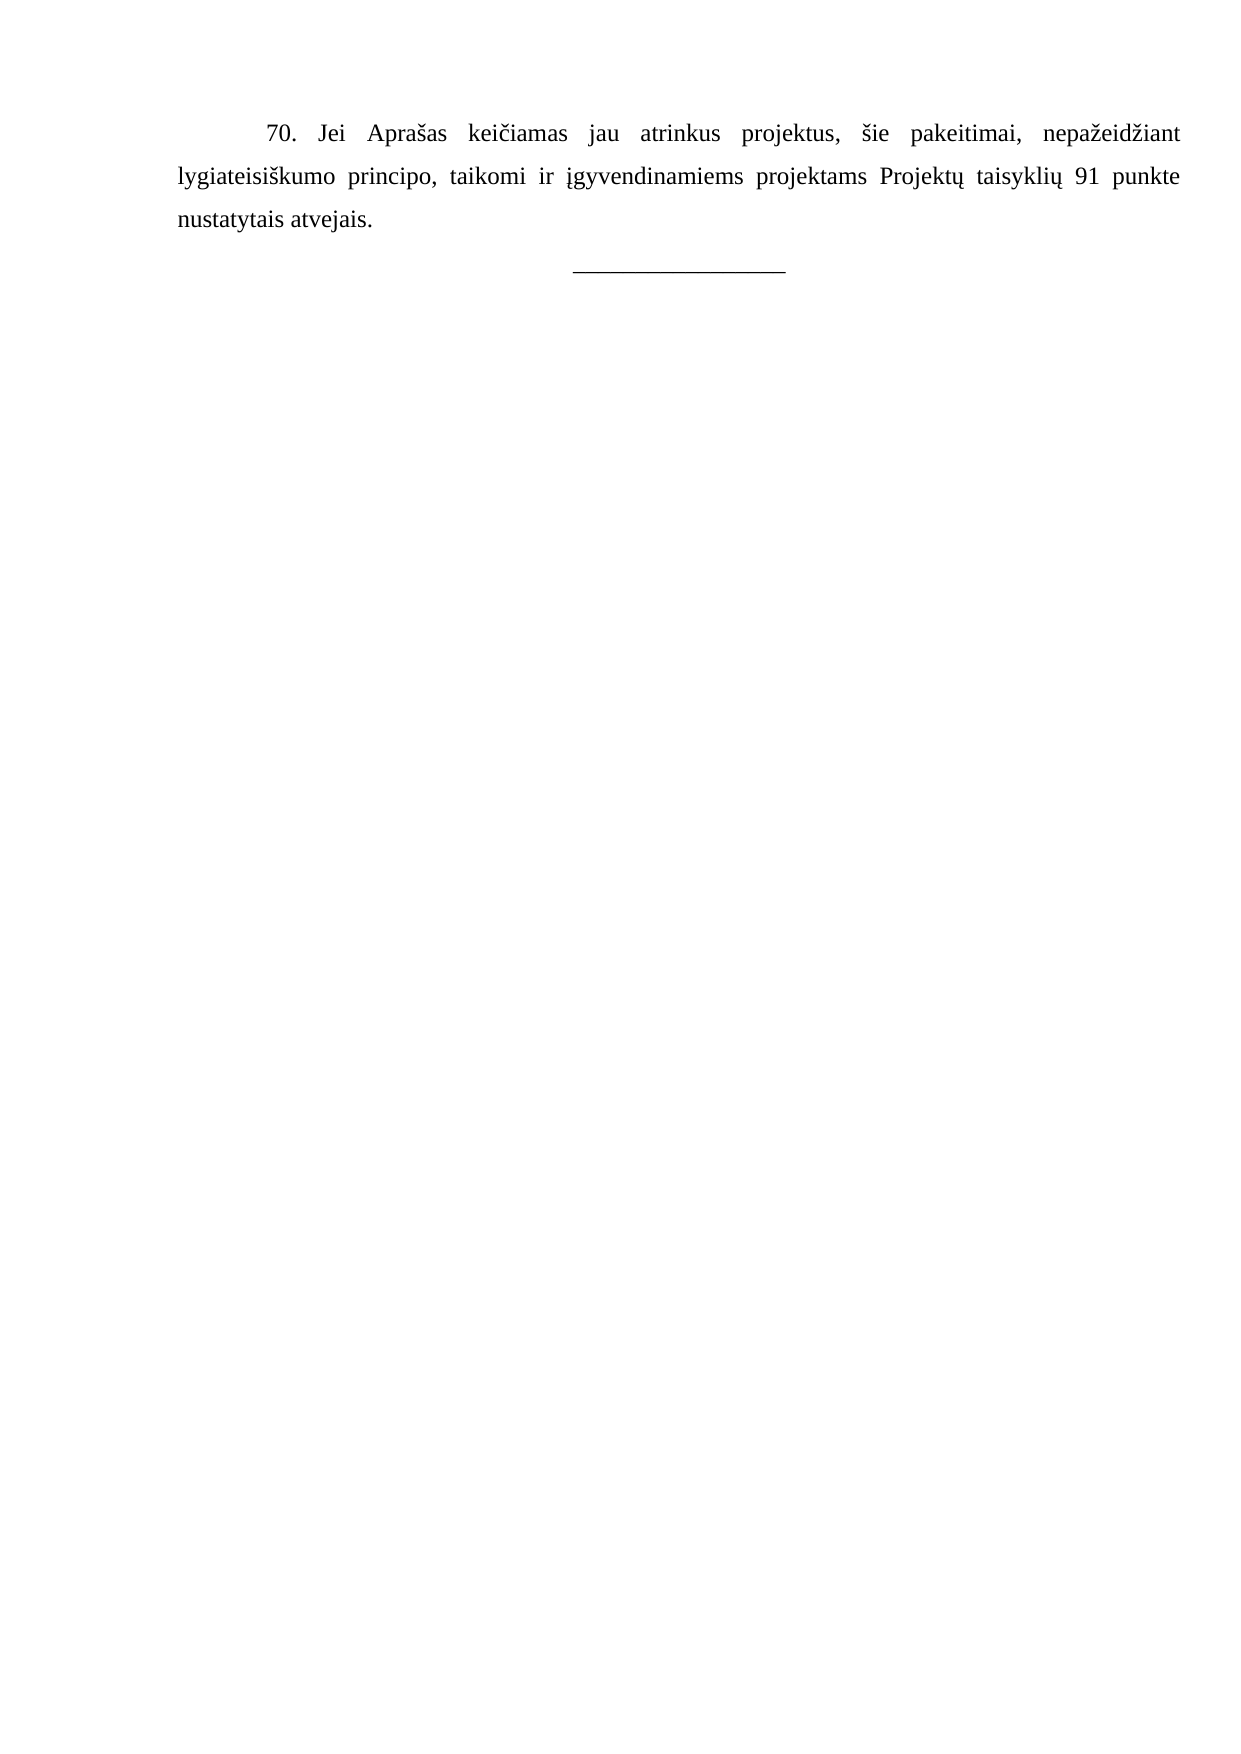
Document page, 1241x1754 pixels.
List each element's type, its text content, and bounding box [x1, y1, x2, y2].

text _________________ [177, 247, 1181, 276]
text 70. Jei Aprašas keičiamas jau atrinkus projektus, šie pakeitimai, nepažeidžiant lygiateisiškumo principo, taikomi ir įgyvendinamiems projektams Projektų taisyklių 91 punkte nustatytais atvejais. [177, 118, 1181, 233]
